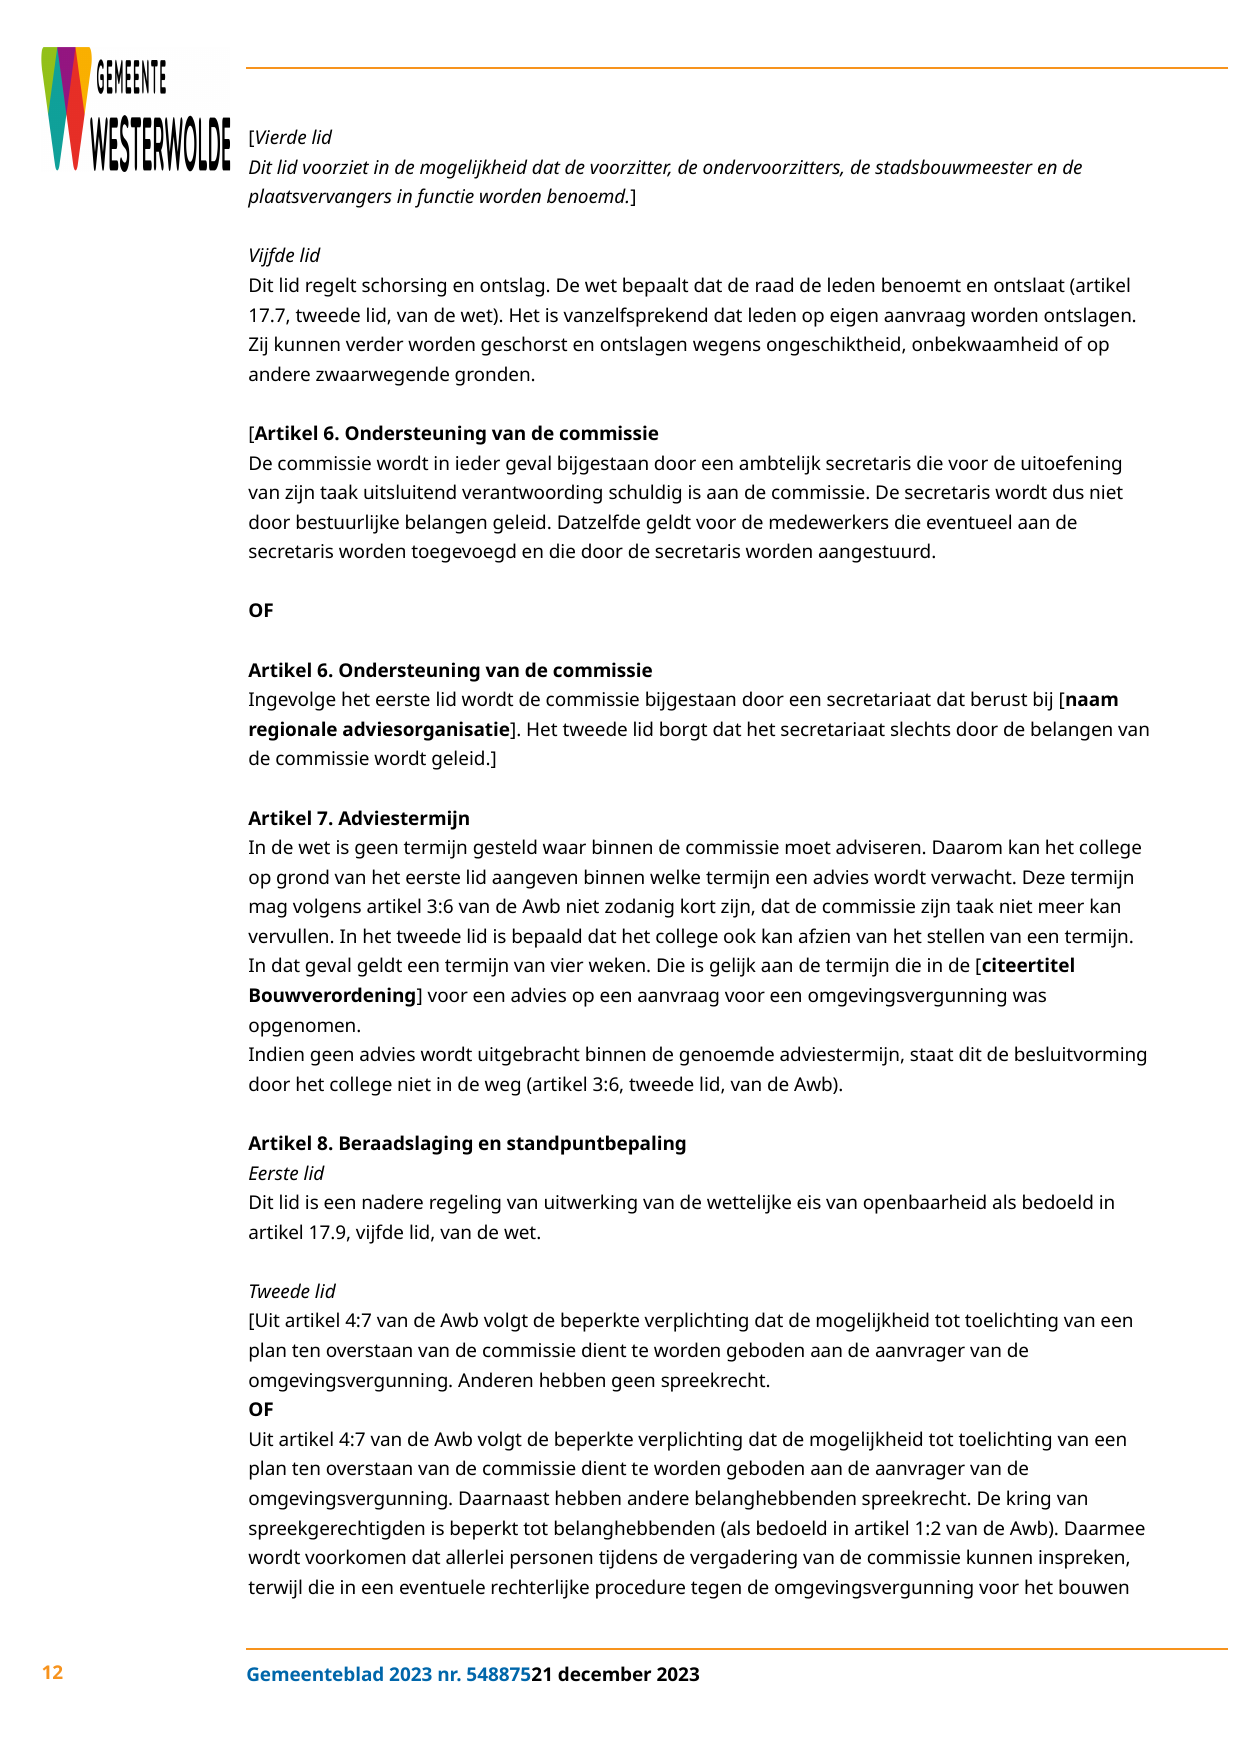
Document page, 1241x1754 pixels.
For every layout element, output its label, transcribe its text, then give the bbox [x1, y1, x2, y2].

picture [41, 47, 231, 172]
text Dit lid regelt schorsing en ontslag. De wet bepaalt dat de raad de leden benoemt en ontslaat (artikel 17.7, tweede lid, van de wet). Het is vanzelfsprekend dat leden op eigen aanvraag worden ontslagen. Zij kunnen verder worden geschorst en ontslagen wegens ongeschiktheid, onbekwaamheid of op andere zwaarwegende gronden. [248, 272, 1152, 387]
text De commissie wordt in ieder geval bijgestaan door een ambtelijk secretaris die voor de uitoefening van zijn taak uitsluitend verantwoording schuldig is aan de commissie. De secretaris wordt dus niet door bestuurlijke belangen geleid. Datzelfde geldt voor de medewerkers die eventueel aan de secretaris worden toegevoegd en die door de secretaris worden aangestuurd. [248, 450, 1152, 564]
text Artikel 7. Adviestermijn [248, 805, 1152, 831]
text [Vierde lid [248, 124, 1152, 150]
text [Uit artikel 4:7 van de Awb volgt de beperkte verplichting dat de mogelijkheid tot toelichting van een plan ten overstaan van de commissie dient te worden geboden aan de aanvrager van de omgevingsvergunning. Anderen hebben geen spreekrecht. [248, 1308, 1152, 1393]
text OF [248, 598, 1152, 623]
text Uit artikel 4:7 van de Awb volgt de beperkte verplichting dat de mogelijkheid tot toelichting van een plan ten overstaan van de commissie dient te worden geboden aan de aanvrager van de omgevingsvergunning. Daarnaast hebben andere belanghebbenden spreekrecht. De kring van spreekgerechtigden is beperkt tot belanghebbenden (als bedoeld in artikel 1:2 van de Awb). Daarmee wordt voorkomen dat allerlei personen tijdens de vergadering van de commissie kunnen inspreken, terwijl die in een eventuele rechterlijke procedure tegen de omgevingsvergunning voor het bouwen [248, 1426, 1152, 1600]
text Eerste lid [248, 1160, 1152, 1186]
text Tweede lid [248, 1278, 1152, 1304]
text Vijfde lid [248, 243, 1152, 268]
text Indien geen advies wordt uitgebracht binnen de genoemde adviestermijn, staat dit de besluitvorming door het college niet in de weg (artikel 3:6, tweede lid, van de Awb). [248, 1041, 1152, 1097]
text Ingevolge het eerste lid wordt de commissie bijgestaan door een secretariaat dat berust bij [naam regionale adviesorganisatie]. Het tweede lid borgt dat het secretariaat slechts door de belangen van de commissie wordt geleid.] [248, 686, 1152, 771]
text Artikel 8. Beraadslaging en standpuntbepaling [248, 1130, 1152, 1156]
text Artikel 6. Ondersteuning van de commissie [248, 657, 1152, 683]
text OF [248, 1396, 1152, 1422]
text Dit lid voorziet in de mogelijkheid dat de voorzitter, de ondervoorzitters, de stadsbouwmeester en de plaatsvervangers in functie worden benoemd.] [248, 154, 1152, 209]
text In de wet is geen termijn gesteld waar binnen de commissie moet adviseren. Daarom kan het college op grond van het eerste lid aangeven binnen welke termijn een advies wordt verwacht. Deze termijn mag volgens artikel 3:6 van de Awb niet zodanig kort zijn, dat de commissie zijn taak niet meer kan vervullen. In het tweede lid is bepaald dat het college ook kan afzien van het stellen van een termijn. In dat geval geldt een termijn van vier weken. Die is gelijk aan de termijn die in de [citeertitel Bouwverordening] voor een advies op een aanvraag voor een omgevingsvergunning was opgenomen. [248, 834, 1152, 1038]
text [Artikel 6. Ondersteuning van de commissie [248, 420, 1152, 446]
text Dit lid is een nadere regeling van uitwerking van de wettelijke eis van openbaarheid als bedoeld in artikel 17.9, vijfde lid, van de wet. [248, 1189, 1152, 1245]
